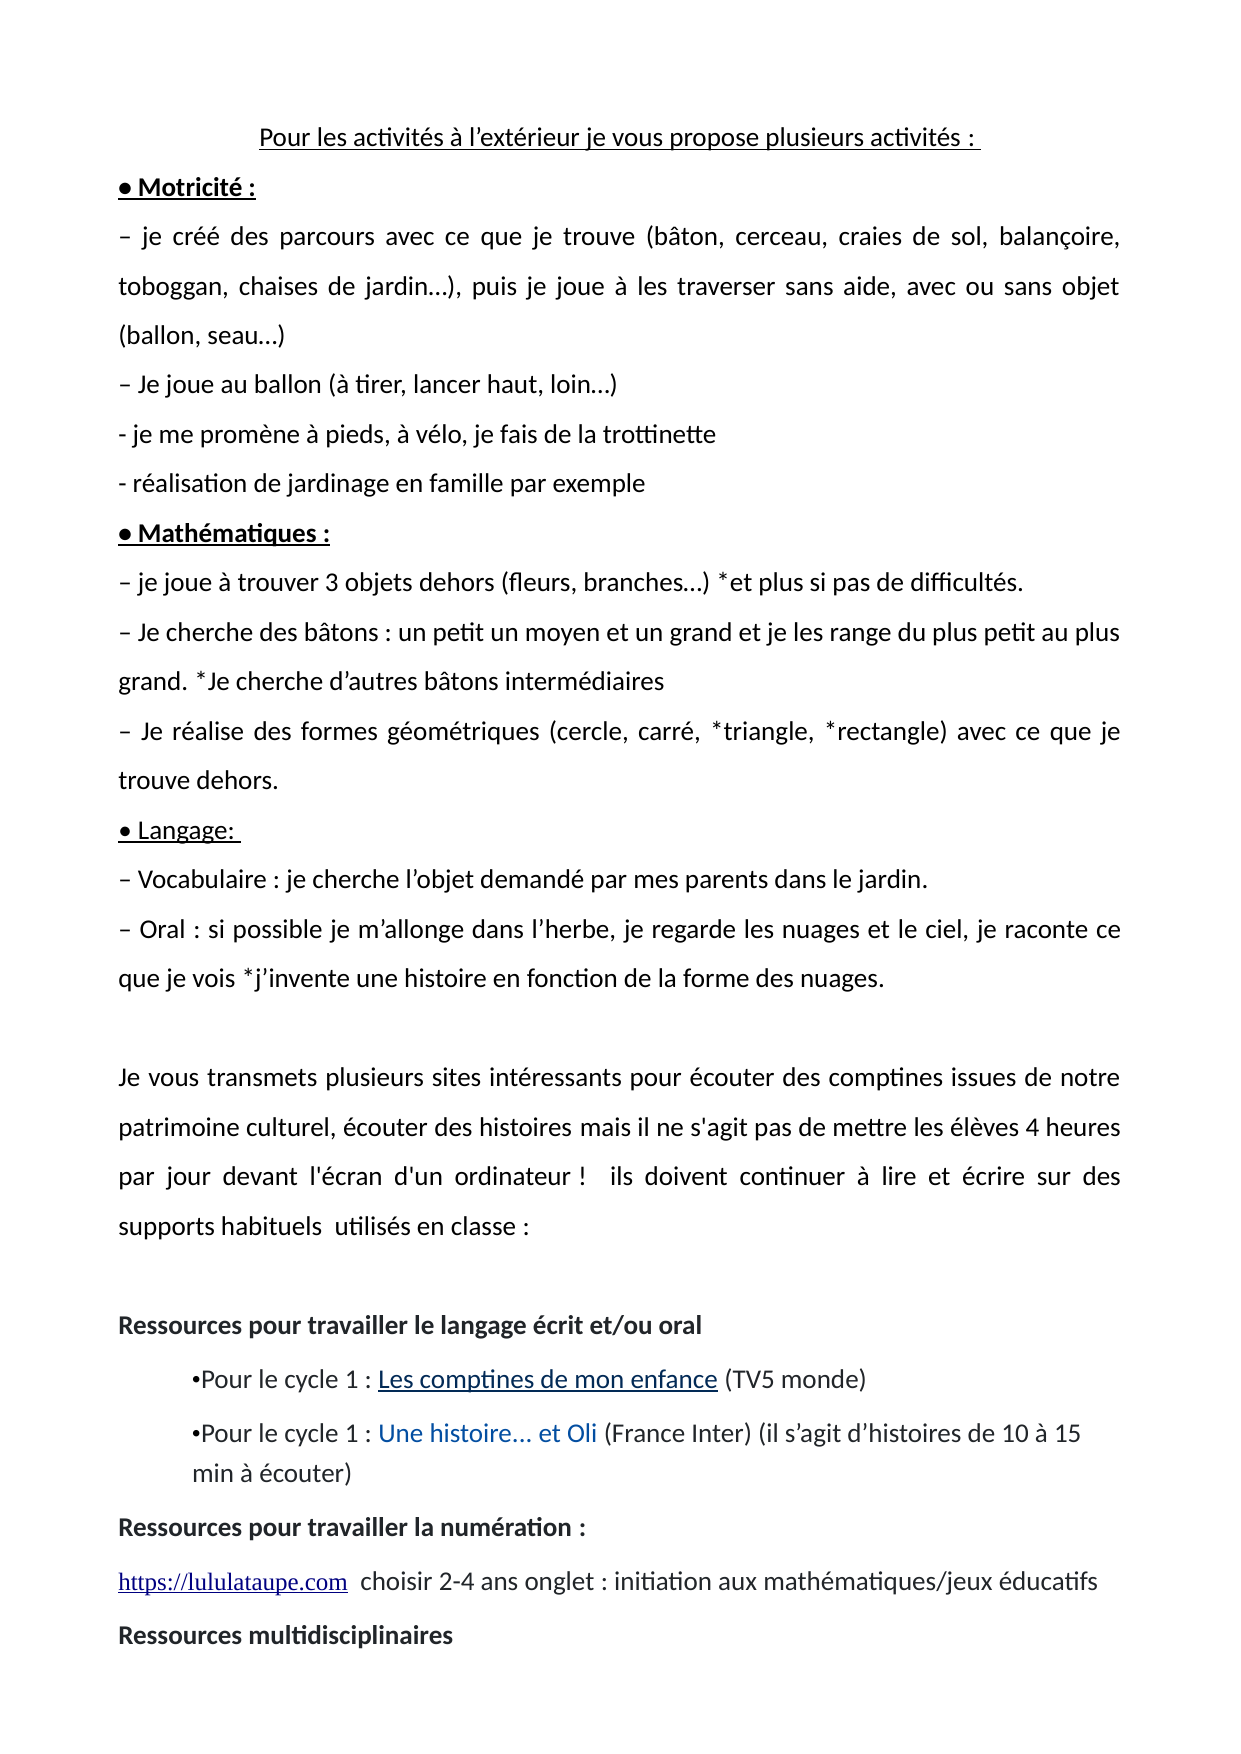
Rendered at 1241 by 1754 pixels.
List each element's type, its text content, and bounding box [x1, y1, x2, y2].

text – Vocabulaire : je cherche l’objet demandé par mes parents dans le jardin. [118, 862, 1122, 896]
text • Motricité : [118, 170, 1122, 203]
text Ressources pour travailler la numération : [118, 1510, 1122, 1543]
text • Mathématiques : [118, 516, 1122, 549]
text – Je cherche des bâtons : un petit un moyen et un grand et je les range du plus petit au plus grand. *Je cherche d’autres bâtons intermédiaires [118, 615, 1122, 698]
text Ressources multidisciplinaires [118, 1618, 1122, 1651]
list Pour le cycle 1 : Les comptines de mon enfance (TV5 monde) [118, 1362, 1122, 1395]
text – Je joue au ballon (à tirer, lancer haut, loin…) [118, 368, 1122, 401]
text Je vous transmets plusieurs sites intéressants pour écouter des comptines issues de notre patrimoine culturel, écouter des histoires mais il ne s'agit pas de mettre les élèves 4 heures par jour devant l'écran d'un ordinateur ! ils doivent continuer à lire et écrire sur des supports habituels utilisés en classe : [118, 1060, 1122, 1242]
text • Langage: [118, 813, 1122, 846]
text - réalisation de jardinage en famille par exemple [118, 467, 1122, 500]
text – je créé des parcours avec ce que je trouve (bâton, cerceau, craies de sol, balançoire, toboggan, chaises de jardin…), puis je joue à les traverser sans aide, avec ou sans objet (ballon, seau…) [118, 219, 1122, 351]
list Pour le cycle 1 : Une histoire... et Oli (France Inter) (il s’agit d’histoires de 10 à 15 min à écouter) [118, 1416, 1122, 1489]
text – Je réalise des formes géométriques (cercle, carré, *triangle, *rectangle) avec ce que je trouve dehors. [118, 714, 1122, 797]
text Pour les activités à l’extérieur je vous propose plusieurs activités : [118, 120, 1122, 153]
text – Oral : si possible je m’allonge dans l’herbe, je regarde les nuages et le ciel, je raconte ce que je vois *j’invente une histoire en fonction de la forme des nuages. [118, 912, 1122, 994]
text https://lululataupe.com choisir 2-4 ans onglet : initiation aux mathématiques/jeux éducatifs [118, 1564, 1122, 1597]
text Ressources pour travailler le langage écrit et/ou oral [118, 1308, 1122, 1341]
text - je me promène à pieds, à vélo, je fais de la trottinette [118, 417, 1122, 450]
text – je joue à trouver 3 objets dehors (fleurs, branches…) *et plus si pas de difficultés. [118, 566, 1122, 599]
